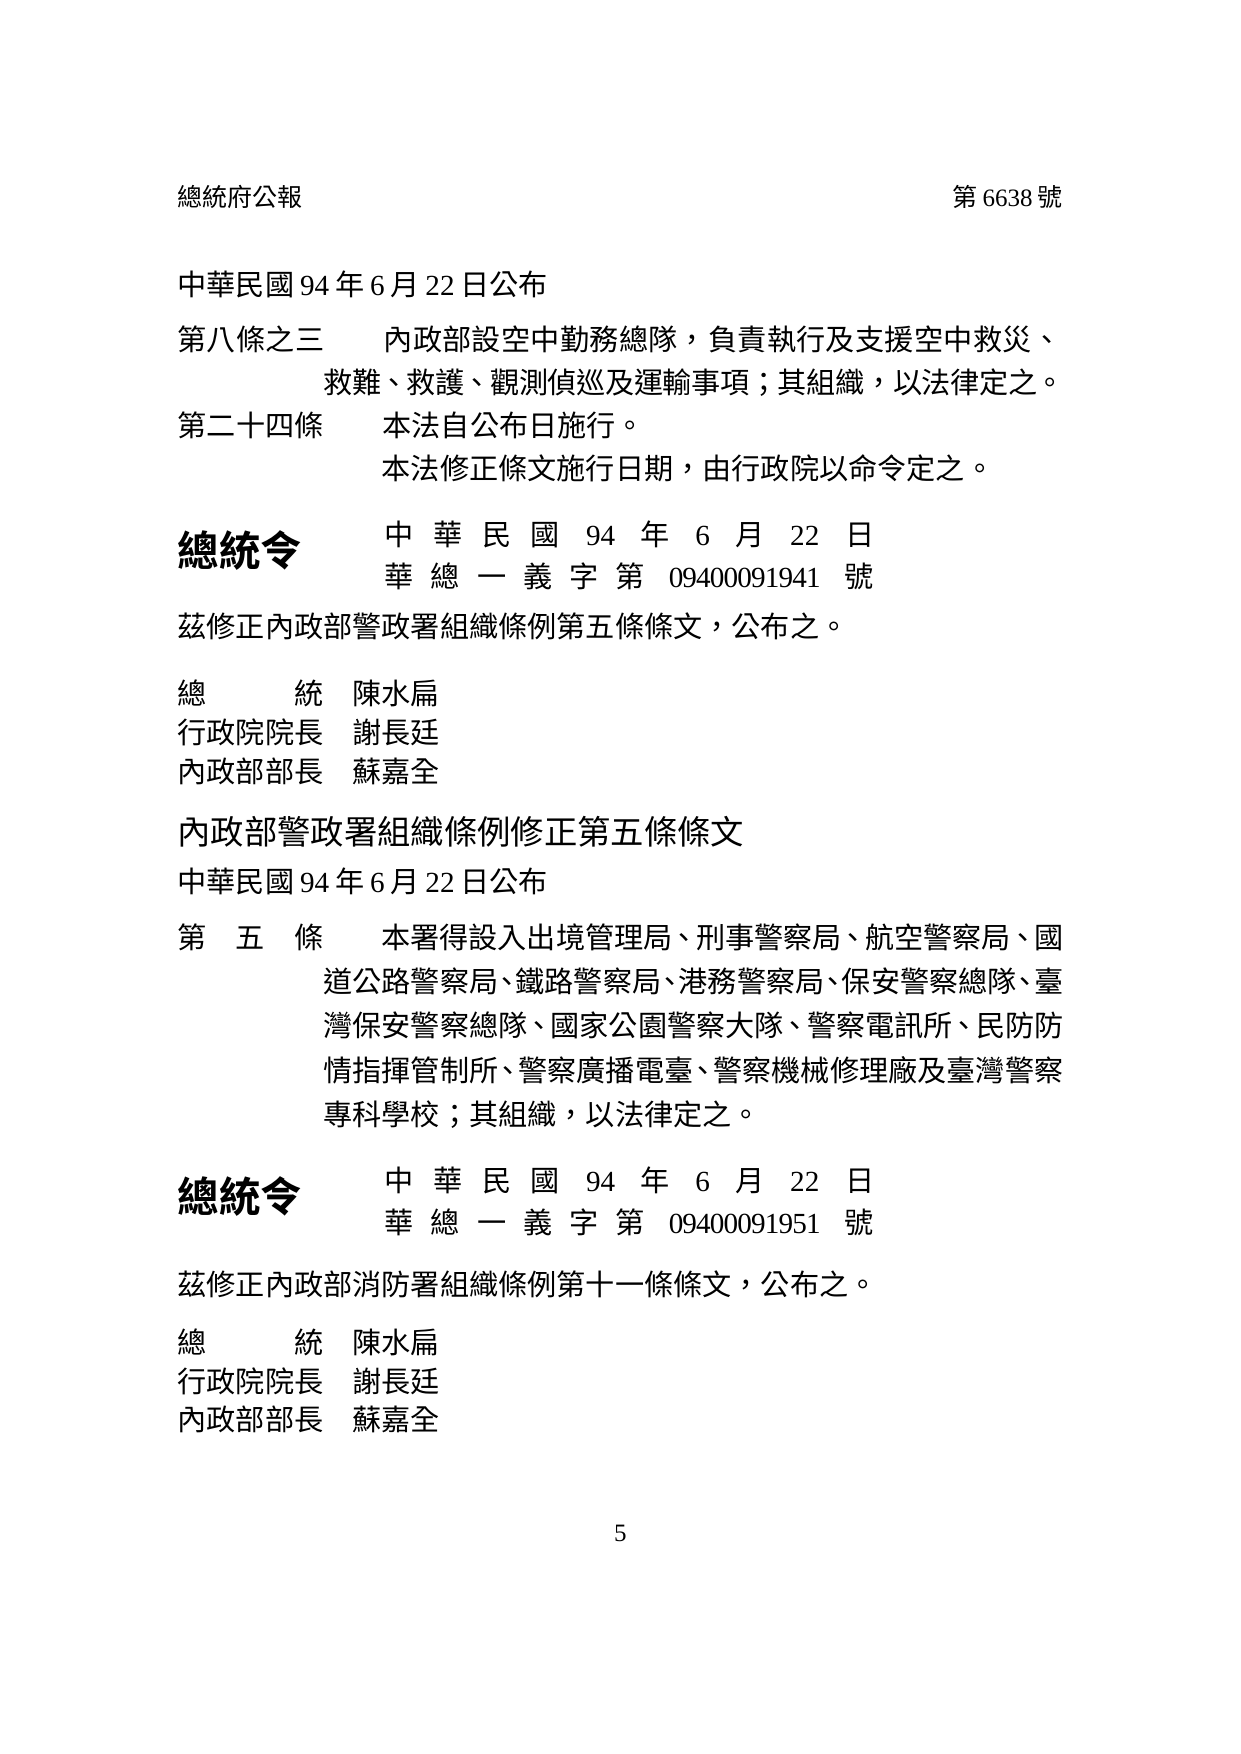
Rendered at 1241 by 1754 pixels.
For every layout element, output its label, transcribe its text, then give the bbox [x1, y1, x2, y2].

text 第八條之三 內政部設空中勤務總隊，負責執行及支援空中救災、救難、救護、觀測偵巡及運輸事項；其組織，以法律定之。 [177, 316, 1063, 402]
table_header 中華民國94年6月22日 華總一義字第09400091941號 [381, 501, 877, 607]
table_header 總統令 [174, 501, 381, 607]
text 內政部警政署組織條例修正第五條條文 [177, 811, 1063, 853]
table_header 中華民國94年6月22日 華總一義字第09400091951號 [381, 1147, 877, 1253]
text 第二十四條 本法自公布日施行。 [177, 402, 1063, 445]
text 第 五 條 本署得設入出境管理局、刑事警察局、航空警察局、國道公路警察局、鐵路警察局、港務警察局、保安警察總隊、臺灣保安警察總隊、國家公園警察大隊、警察電訊所、民防防情指揮管制所、警察廣播電臺、警察機械修理廠及臺灣警察專科學校；其組織，以法律定之。 [177, 913, 1063, 1134]
text 總 統 陳水扁 [177, 1328, 1005, 1359]
text 本法修正條文施行日期，由行政院以命令定之。 [323, 445, 1063, 488]
text 行政院院長 謝長廷 [177, 718, 1005, 750]
text 中華民國94年6月22日公布 [177, 863, 1063, 900]
text 茲修正內政部消防署組織條例第十一條條文，公布之。 [177, 1266, 1063, 1303]
table_header 總統令 [174, 1147, 381, 1253]
text 行政院院長 謝長廷 [177, 1367, 1005, 1398]
text 內政部部長 蘇嘉全 [177, 757, 1005, 788]
text 內政部部長 蘇嘉全 [177, 1406, 1005, 1437]
text 中華民國94年6月22日公布 [177, 266, 1063, 303]
text 茲修正內政部警政署組織條例第五條條文，公布之。 [177, 607, 1063, 645]
text 總 統 陳水扁 [177, 680, 1005, 711]
